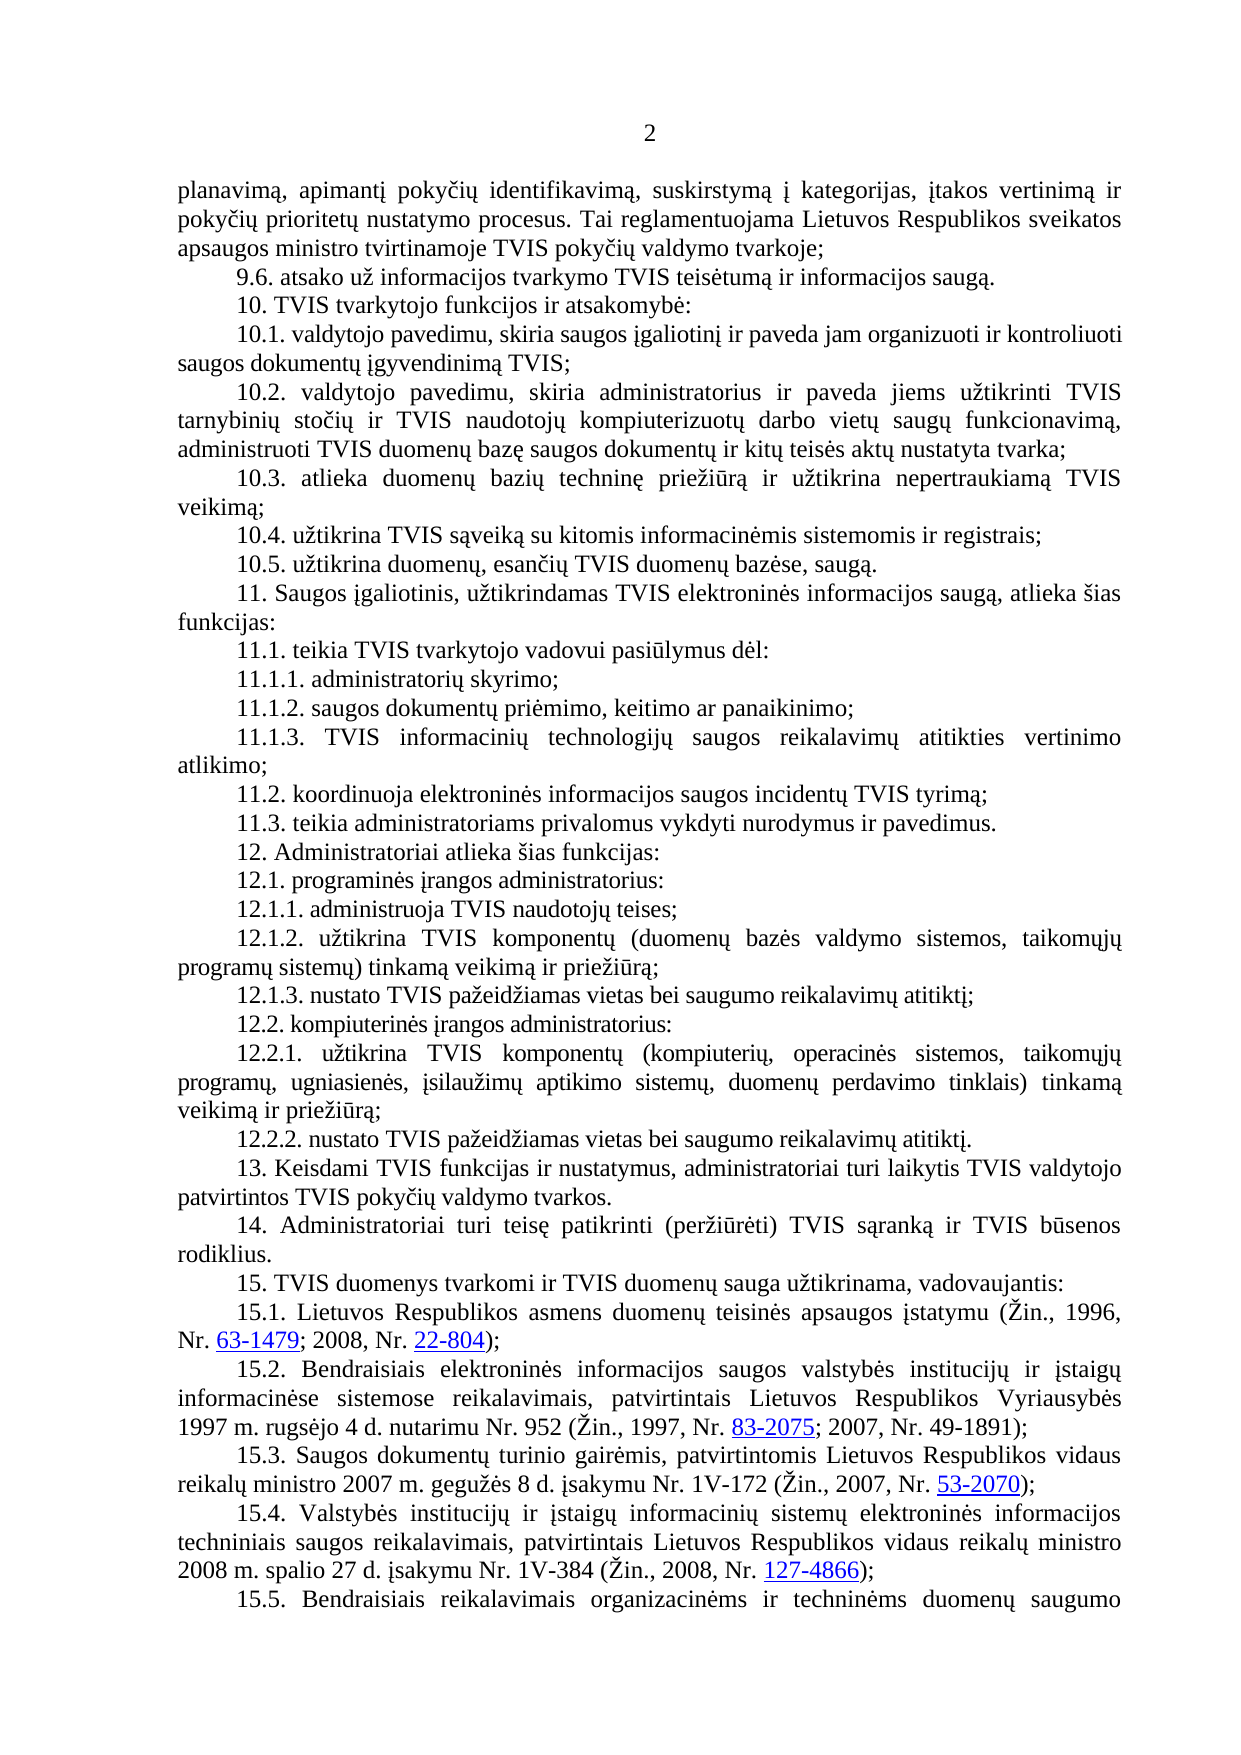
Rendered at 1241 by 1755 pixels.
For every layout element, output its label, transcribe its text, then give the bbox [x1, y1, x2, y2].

text 11.2. koordinuoja elektroninės informacijos saugos incidentų TVIS tyrimą; [177, 779, 1122, 808]
text 15.1. Lietuvos Respublikos asmens duomenų teisinės apsaugos įstatymu (Žin., 1996, Nr. 63-1479; 2008, Nr. 22-804); [177, 1297, 1122, 1354]
text 11.1. teikia TVIS tvarkytojo vadovui pasiūlymus dėl: [177, 636, 1122, 664]
text 10.4. užtikrina TVIS sąveiką su kitomis informacinėmis sistemomis ir registrais; [177, 521, 1122, 549]
text 10. TVIS tvarkytojo funkcijos ir atsakomybė: [177, 291, 1122, 319]
text 11.1.1. administratorių skyrimo; [177, 664, 1122, 693]
text 11.1.2. saugos dokumentų priėmimo, keitimo ar panaikinimo; [177, 693, 1122, 722]
text 9.6. atsako už informacijos tvarkymo TVIS teisėtumą ir informacijos saugą. [177, 262, 1122, 291]
text 10.1. valdytojo pavedimu, skiria saugos įgaliotinį ir paveda jam organizuoti ir kontroliuoti saugos dokumentų įgyvendinimą TVIS; [177, 319, 1122, 377]
text 12. Administratoriai atlieka šias funkcijas: [177, 837, 1122, 866]
text 14. Administratoriai turi teisę patikrinti (peržiūrėti) TVIS sąranką ir TVIS būsenos rodiklius. [177, 1211, 1122, 1268]
text 11. Saugos įgaliotinis, užtikrindamas TVIS elektroninės informacijos saugą, atlieka šias funkcijas: [177, 578, 1122, 636]
text 15.3. Saugos dokumentų turinio gairėmis, patvirtintomis Lietuvos Respublikos vidaus reikalų ministro 2007 m. gegužės 8 d. įsakymu Nr. 1V-172 (Žin., 2007, Nr. 53-2070); [177, 1441, 1122, 1498]
text 13. Keisdami TVIS funkcijas ir nustatymus, administratoriai turi laikytis TVIS valdytojo patvirtintos TVIS pokyčių valdymo tvarkos. [177, 1153, 1122, 1211]
text 10.3. atlieka duomenų bazių techninę priežiūrą ir užtikrina nepertraukiamą TVIS veikimą; [177, 463, 1122, 521]
text 12.1. programinės įrangos administratorius: [177, 866, 1122, 894]
text 15.2. Bendraisiais elektroninės informacijos saugos valstybės institucijų ir įstaigų informacinėse sistemose reikalavimais, patvirtintais Lietuvos Respublikos Vyriausybės 1997 m. rugsėjo 4 d. nutarimu Nr. 952 (Žin., 1997, Nr. 83-2075; 2007, Nr. 49-1891); [177, 1354, 1122, 1441]
text 11.3. teikia administratoriams privalomus vykdyti nurodymus ir pavedimus. [177, 808, 1122, 837]
text 15. TVIS duomenys tvarkomi ir TVIS duomenų sauga užtikrinama, vadovaujantis: [177, 1268, 1122, 1297]
text 12.1.1. administruoja TVIS naudotojų teises; [177, 894, 1122, 923]
text 10.2. valdytojo pavedimu, skiria administratorius ir paveda jiems užtikrinti TVIS tarnybinių stočių ir TVIS naudotojų kompiuterizuotų darbo vietų saugų funkcionavimą, administruoti TVIS duomenų bazę saugos dokumentų ir kitų teisės aktų nustatyta tvarka; [177, 377, 1122, 463]
text 12.1.2. užtikrina TVIS komponentų (duomenų bazės valdymo sistemos, taikomųjų programų sistemų) tinkamą veikimą ir priežiūrą; [177, 923, 1122, 981]
text 12.1.3. nustato TVIS pažeidžiamas vietas bei saugumo reikalavimų atitiktį; [177, 981, 1122, 1009]
text 12.2.2. nustato TVIS pažeidžiamas vietas bei saugumo reikalavimų atitiktį. [177, 1124, 1122, 1153]
text 15.4. Valstybės institucijų ir įstaigų informacinių sistemų elektroninės informacijos techniniais saugos reikalavimais, patvirtintais Lietuvos Respublikos vidaus reikalų ministro 2008 m. spalio 27 d. įsakymu Nr. 1V-384 (Žin., 2008, Nr. 127-4866); [177, 1498, 1122, 1584]
text 15.5. Bendraisiais reikalavimais organizacinėms ir techninėms duomenų saugumo [177, 1584, 1122, 1613]
text planavimą, apimantį pokyčių identifikavimą, suskirstymą į kategorijas, įtakos vertinimą ir pokyčių prioritetų nustatymo procesus. Tai reglamentuojama Lietuvos Respublikos sveikatos apsaugos ministro tvirtinamoje TVIS pokyčių valdymo tvarkoje; [177, 176, 1122, 262]
text 12.2. kompiuterinės įrangos administratorius: [177, 1009, 1122, 1038]
text 11.1.3. TVIS informacinių technologijų saugos reikalavimų atitikties vertinimo atlikimo; [177, 722, 1122, 779]
text 12.2.1. užtikrina TVIS komponentų (kompiuterių, operacinės sistemos, taikomųjų programų, ugniasienės, įsilaužimų aptikimo sistemų, duomenų perdavimo tinklais) tinkamą veikimą ir priežiūrą; [177, 1038, 1122, 1124]
text 10.5. užtikrina duomenų, esančių TVIS duomenų bazėse, saugą. [177, 549, 1122, 578]
